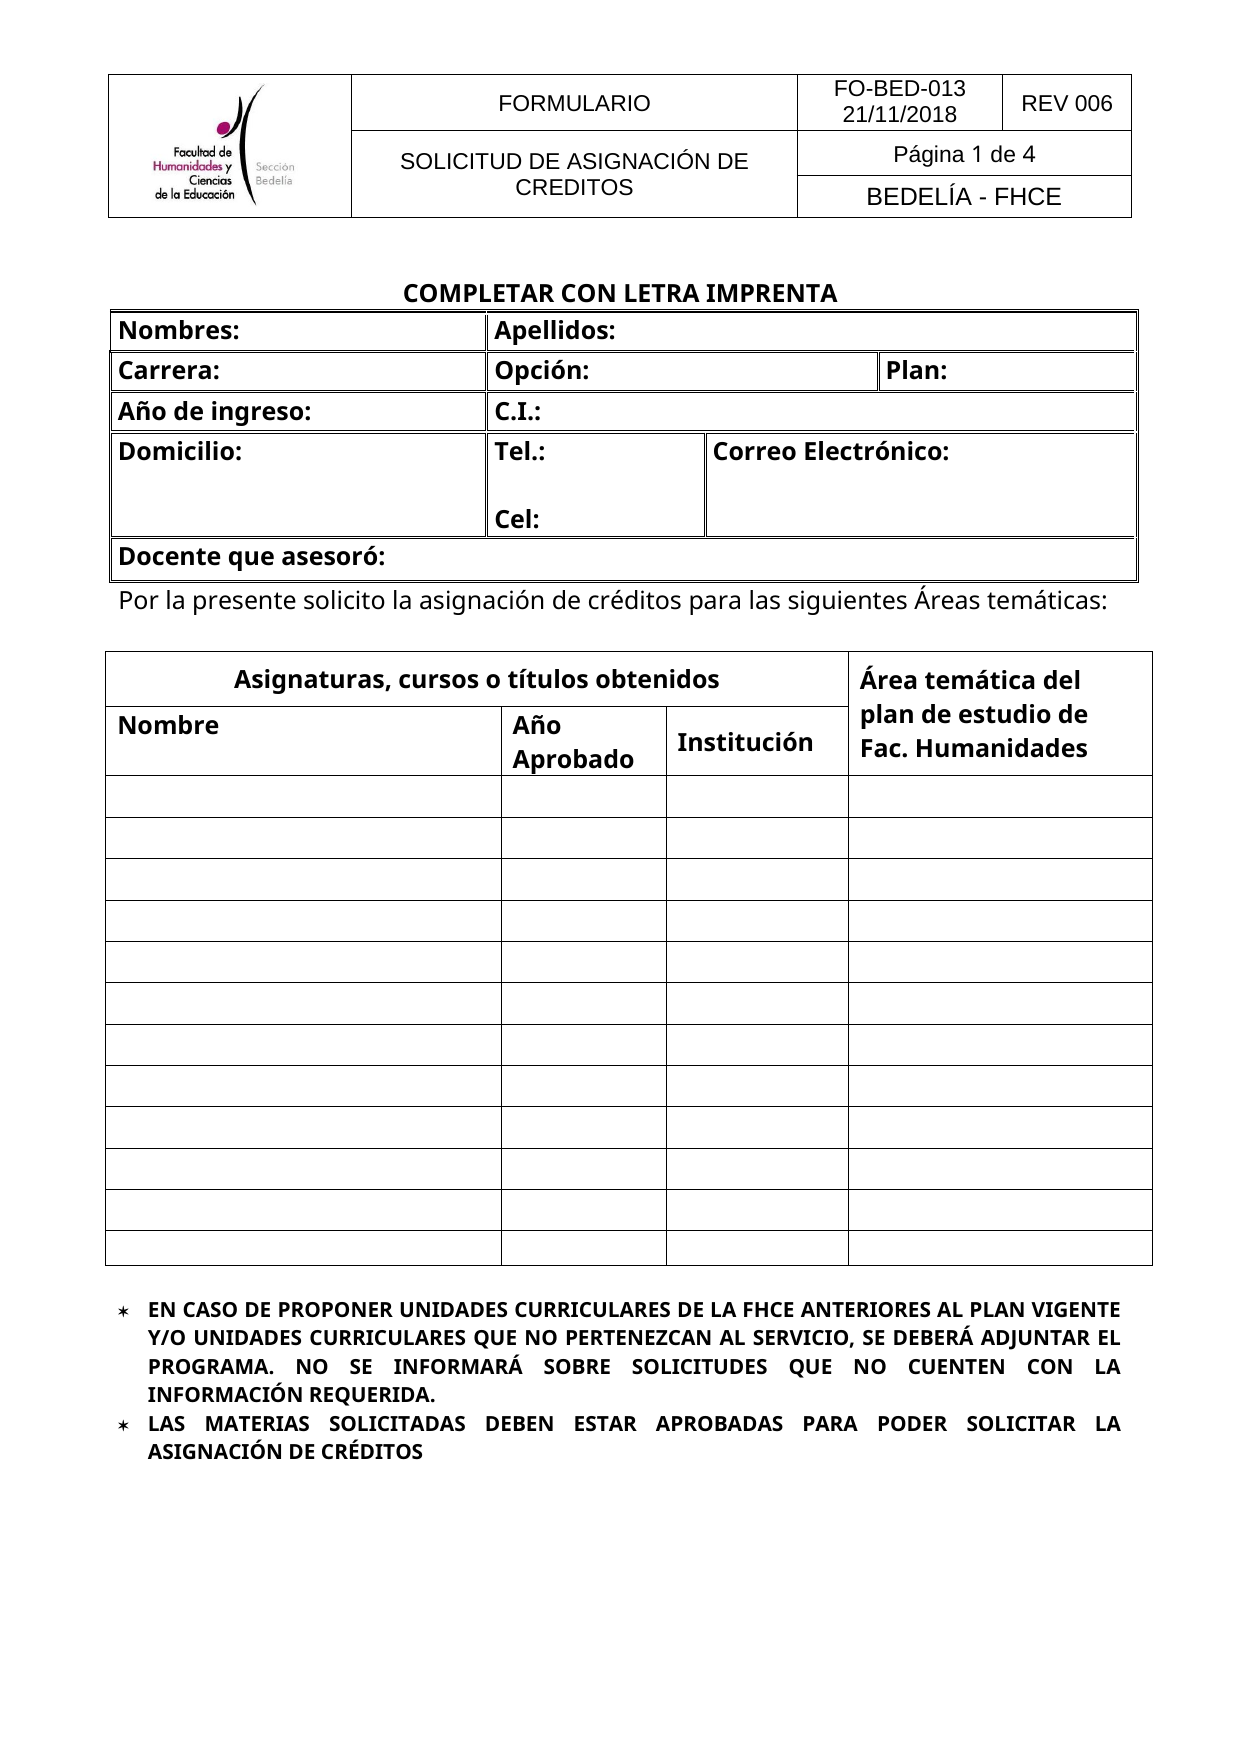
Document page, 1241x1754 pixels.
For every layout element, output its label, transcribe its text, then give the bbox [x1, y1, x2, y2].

table_cell [667, 983, 848, 1023]
table_cell Carrera: [112, 353, 485, 390]
table_cell [106, 983, 501, 1023]
table_cell [502, 776, 666, 817]
table_cell [502, 1025, 666, 1065]
table_cell [849, 818, 1152, 858]
table_cell [502, 901, 666, 941]
table_cell [667, 1190, 848, 1230]
table_cell [502, 1149, 666, 1189]
table_header Apellidos: [487, 313, 1136, 350]
table_cell [106, 1107, 501, 1148]
picture [150, 83, 311, 209]
table_cell [667, 901, 848, 941]
table_cell [502, 1231, 666, 1265]
table_cell [106, 1025, 501, 1065]
table_cell Plan: [880, 350, 1136, 390]
table_cell [849, 983, 1152, 1023]
table_cell [502, 983, 666, 1023]
table_cell Nombre [106, 707, 501, 775]
table_cell [106, 1149, 501, 1189]
table_cell Año Aprobado [502, 707, 666, 775]
table_cell [667, 942, 848, 982]
table_header Nombres: [111, 310, 487, 350]
table_cell Año de ingreso: [112, 393, 485, 430]
table_cell [502, 942, 666, 982]
table_cell [502, 818, 666, 858]
table_cell Opción: [488, 353, 877, 390]
table_cell [849, 1025, 1152, 1065]
list LAS MATERIAS SOLICITADAS DEBEN ESTAR APROBADAS PARA PODER SOLICITAR LA ASIGNACIÓN DE CRÉDITOS [118, 1409, 1122, 1466]
table_cell [667, 818, 848, 858]
table_cell [667, 1025, 848, 1065]
table_cell [849, 942, 1152, 982]
table_cell [849, 1107, 1152, 1148]
table_cell [667, 1107, 848, 1148]
table_cell [667, 776, 848, 817]
table_cell [106, 1066, 501, 1106]
table_cell Institución [667, 707, 848, 775]
table_cell [849, 776, 1152, 817]
text Por la presente solicito la asignación de créditos para las siguientes Áreas temáticas: [118, 583, 1122, 617]
text COMPLETAR CON LETRA IMPRENTA [118, 275, 1122, 309]
table_cell [106, 942, 501, 982]
table_cell [502, 1066, 666, 1106]
table_header Área temática del plan de estudio de Fac. Humanidades [849, 652, 1152, 775]
table_cell [849, 901, 1152, 941]
table_cell [849, 1231, 1152, 1265]
table_cell [502, 1190, 666, 1230]
table_cell [502, 1107, 666, 1148]
table_cell [849, 1066, 1152, 1106]
table_cell [106, 818, 501, 858]
table_cell [106, 1231, 501, 1265]
table_cell [667, 1231, 848, 1265]
table_cell [502, 859, 666, 899]
table_cell [106, 901, 501, 941]
table_cell [667, 1149, 848, 1189]
table_cell [106, 859, 501, 899]
table_cell Correo Electrónico: [705, 430, 1137, 536]
table_cell [106, 1190, 501, 1230]
table_cell C.I.: [487, 390, 1137, 430]
table_cell [106, 776, 501, 817]
table_cell [849, 1149, 1152, 1189]
table_cell [849, 859, 1152, 899]
table_cell [667, 859, 848, 899]
list EN CASO DE PROPONER UNIDADES CURRICULARES DE LA FHCE ANTERIORES AL PLAN VIGENTE Y/O UNIDADES CURRICULARES QUE NO PERTENEZCAN AL SERVICIO, SE DEBERÁ ADJUNTAR EL PROGRAMA. NO SE INFORMARÁ SOBRE SOLICITUDES QUE NO CUENTEN CON LA INFORMACIÓN REQUERIDA. [118, 1295, 1122, 1409]
table_header Asignaturas, cursos o títulos obtenidos [106, 652, 848, 706]
table_cell [667, 1066, 848, 1106]
table_cell Docente que asesoró: [112, 536, 1136, 580]
table_cell Tel.: Cel: [488, 434, 704, 536]
table_cell [849, 1190, 1152, 1230]
table_cell Domicilio: [112, 434, 485, 536]
